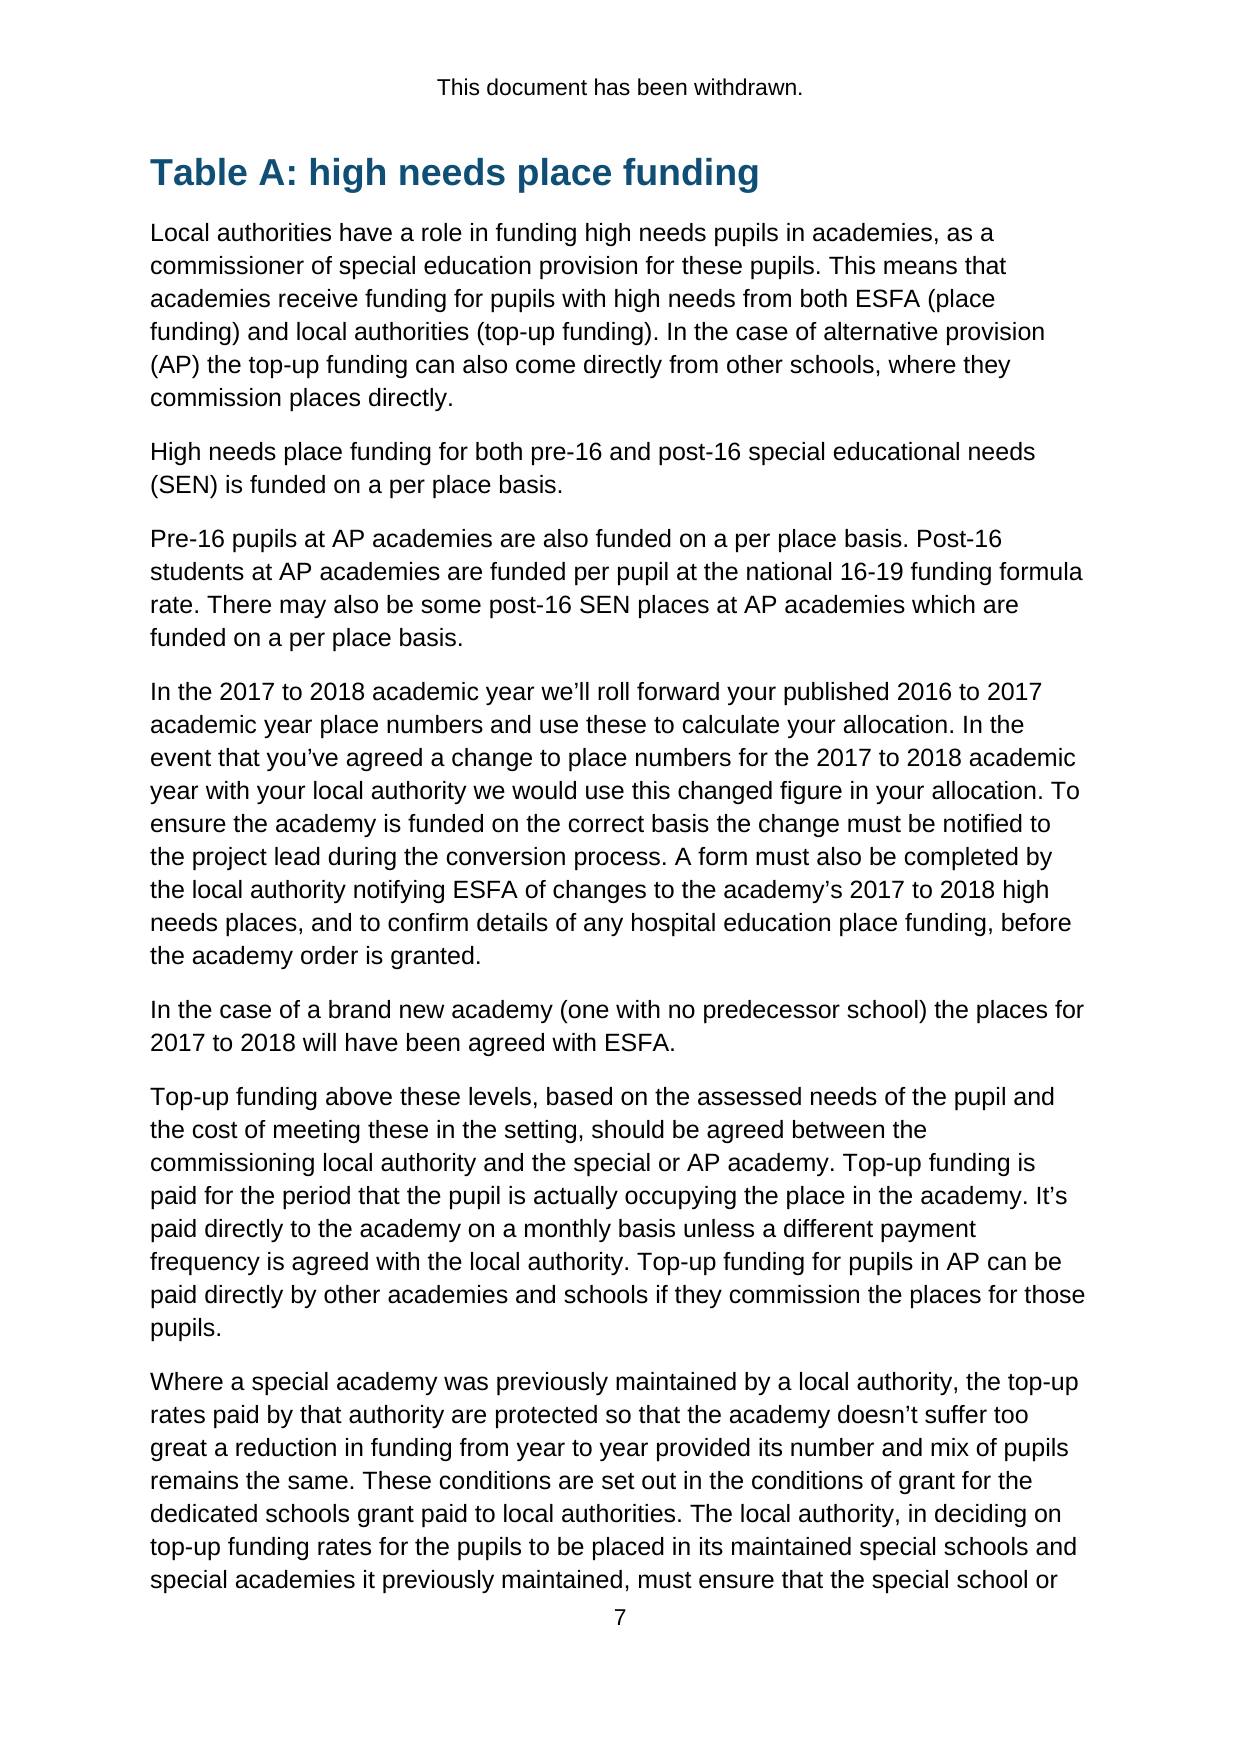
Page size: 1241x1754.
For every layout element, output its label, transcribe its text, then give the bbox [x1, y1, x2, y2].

text Local authorities have a role in funding high needs pupils in academies, as a commissioner of special education provision for these pupils. This means that academies receive funding for pupils with high needs from both ESFA (place funding) and local authorities (top-up funding). In the case of alternative provision (AP) the top-up funding can also come directly from other schools, where they commission places directly. [150, 218, 1090, 412]
text High needs place funding for both pre-16 and post-16 special educational needs (SEN) is funded on a per place basis. [150, 437, 1090, 499]
text In the case of a brand new academy (one with no predecessor school) the places for 2017 to 2018 will have been agreed with ESFA. [150, 995, 1090, 1057]
subtitle Table A: high needs place funding [150, 150, 1090, 193]
text In the 2017 to 2018 academic year we’ll roll forward your published 2016 to 2017 academic year place numbers and use these to calculate your allocation. In the event that you’ve agreed a change to place numbers for the 2017 to 2018 academic year with your local authority we would use this changed figure in your allocation. To ensure the academy is funded on the correct basis the change must be notified to the project lead during the conversion process. A form must also be completed by the local authority notifying ESFA of changes to the academy’s 2017 to 2018 high needs places, and to confirm details of any hospital education place funding, before the academy order is granted. [150, 677, 1090, 970]
text Where a special academy was previously maintained by a local authority, the top-up rates paid by that authority are protected so that the academy doesn’t suffer too great a reduction in funding from year to year provided its number and mix of pupils remains the same. These conditions are set out in the conditions of grant for the dedicated schools grant paid to local authorities. The local authority, in deciding on top-up funding rates for the pupils to be placed in its maintained special schools and special academies it previously maintained, must ensure that the special school or [150, 1367, 1090, 1594]
text Pre-16 pupils at AP academies are also funded on a per place basis. Post-16 students at AP academies are funded per pupil at the national 16-19 funding formula rate. There may also be some post-16 SEN places at AP academies which are funded on a per place basis. [150, 524, 1090, 652]
text Top-up funding above these levels, based on the assessed needs of the pupil and the cost of meeting these in the setting, should be agreed between the commissioning local authority and the special or AP academy. Top-up funding is paid for the period that the pupil is actually occupying the place in the academy. It’s paid directly to the academy on a monthly basis unless a different payment frequency is agreed with the local authority. Top-up funding for pupils in AP can be paid directly by other academies and schools if they commission the places for those pupils. [150, 1082, 1090, 1342]
